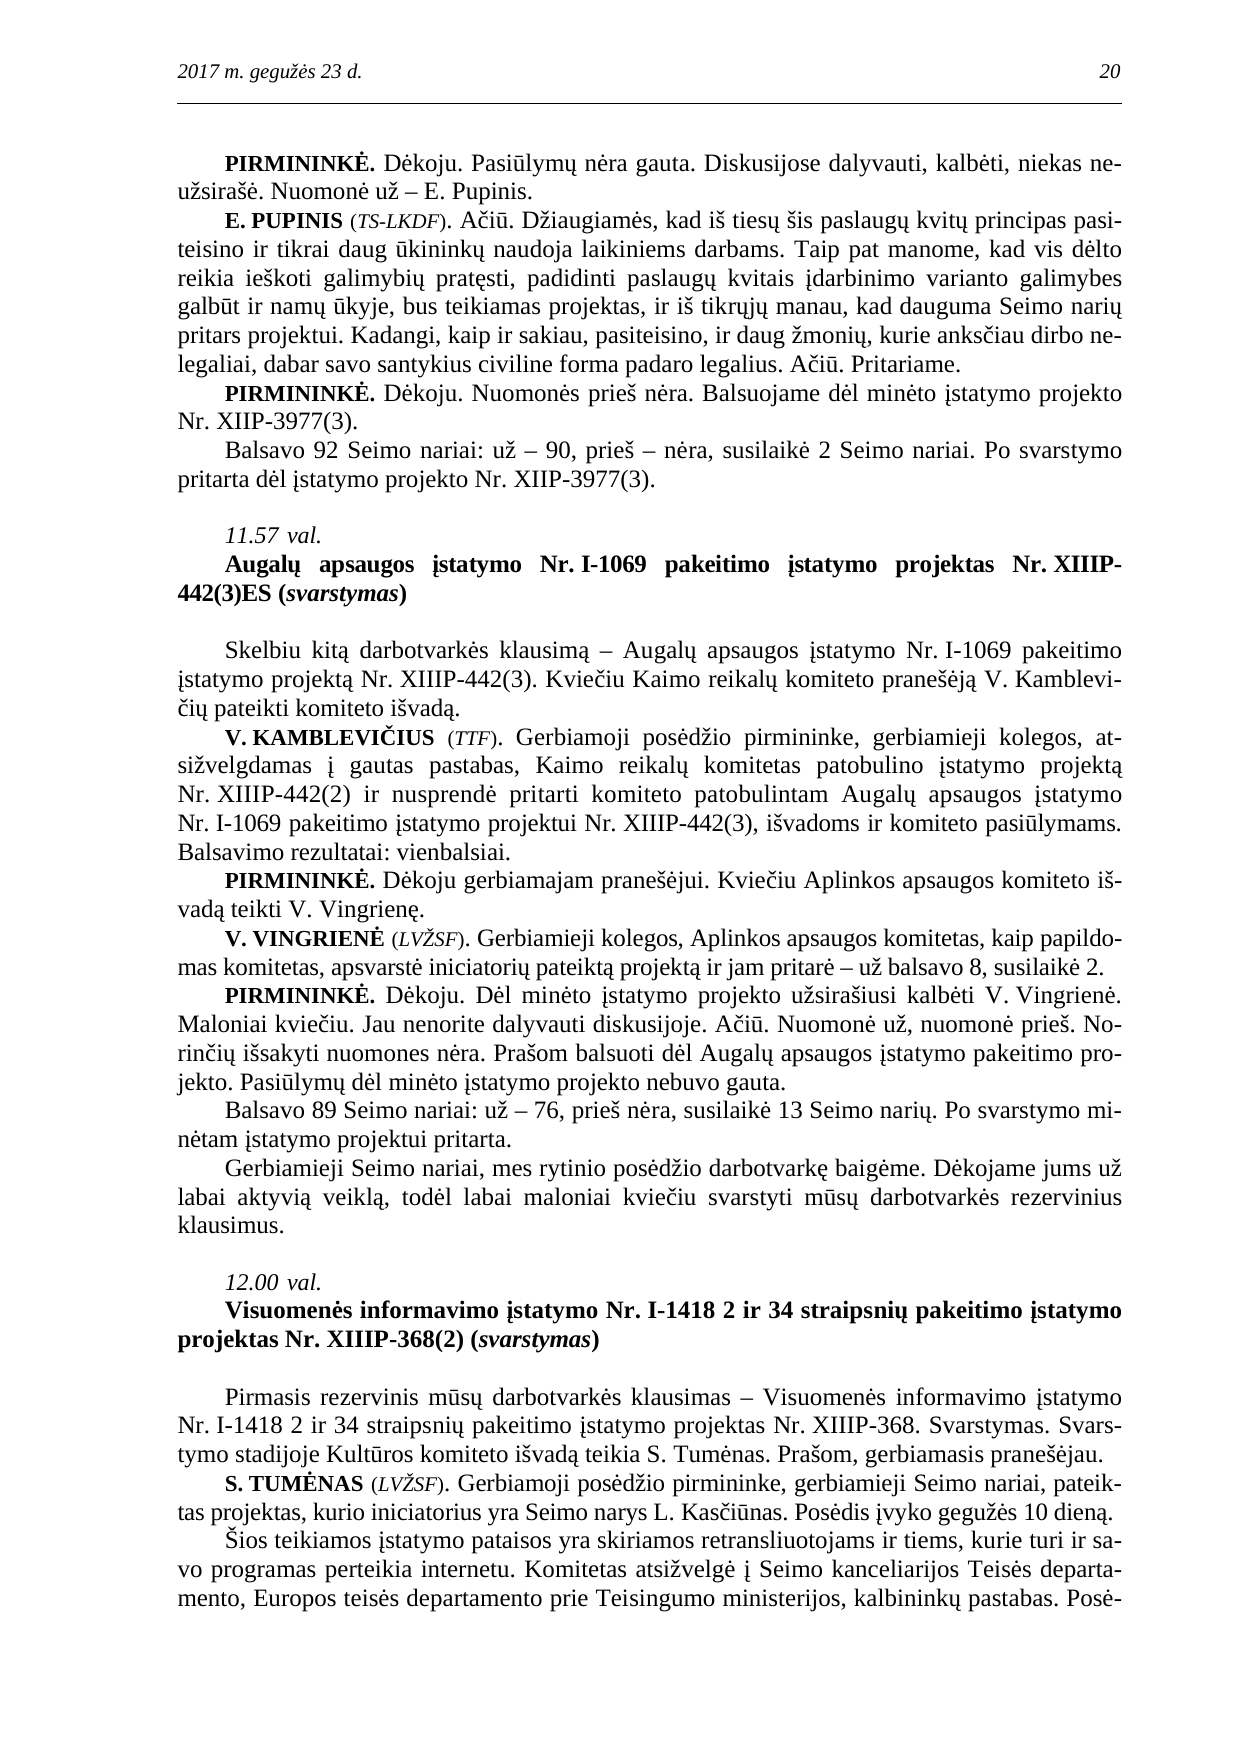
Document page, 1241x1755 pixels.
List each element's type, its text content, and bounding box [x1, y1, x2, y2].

text 12.00 val. [224, 1268, 1122, 1295]
text PIRMININKĖ. Dė­ko­ju. Nuo­mo­nės prieš nė­ra. Bal­suo­ja­me dėl mi­nė­to įsta­ty­mo pro­jek­to Nr. XIIP-3977(3). [177, 378, 1122, 435]
text Bal­sa­vo 89 Sei­mo na­riai: už – 76, prieš nė­ra, su­si­lai­kė 13 Seimo na­rių. Po svars­ty­mo mi­nė­tam įsta­ty­mo pro­jek­tui pri­tar­ta. [177, 1095, 1122, 1153]
text Au­ga­lų ap­sau­gos įsta­ty­mo Nr. I-1069 pa­kei­ti­mo įsta­ty­mo pro­jek­tas Nr. XIIIP-442(3)ES (svars­ty­mas) [177, 549, 1122, 607]
text 11.57 val. [224, 521, 1122, 549]
text Skel­biu ki­tą dar­bo­tvarkės klau­si­mą – Au­ga­lų ap­sau­gos įsta­ty­mo Nr. I-1069 pa­kei­ti­mo įsta­ty­mo pro­jek­tą Nr. XIIIP-442(3). Kvie­čiu Kai­mo rei­ka­lų ko­mi­te­to pra­ne­šė­ją V. Kam­ble­vi­čių pa­teik­ti ko­mi­te­to iš­va­dą. [177, 635, 1122, 722]
text Pir­ma­sis re­zer­vi­nis mū­sų dar­bo­tvarkės klau­si­mas – Vi­suo­me­nės in­for­ma­vi­mo įsta­ty­mo Nr. I-1418 2 ir 34 straips­nių pa­kei­ti­mo įsta­ty­mo pro­jek­tas Nr. XIIIP-368. Svars­ty­mas. Svars­ty­mo sta­di­jo­je Kul­tū­ros ko­mi­te­to iš­va­dą tei­kia S. Tu­mė­nas. Pra­šom, ger­bia­ma­sis pra­ne­šė­jau. [177, 1382, 1122, 1468]
text E. PUPINIS (TS-LKDF). Ačiū. Džiau­gia­mės, kad iš tie­sų šis pa­slau­gų kvi­tų prin­ci­pas pa­si­tei­si­no ir tik­rai daug ūki­nin­kų nau­do­ja lai­ki­niems dar­bams. Taip pat ma­no­me, kad vis dėl­to rei­kia ieš­ko­ti ga­li­my­bių pra­tęs­ti, pa­di­din­ti pa­slau­gų kvi­tais įdar­bi­ni­mo va­rian­to ga­li­my­bes gal­būt ir na­mų ūky­je, bus tei­kia­mas pro­jek­tas, ir iš tik­rų­jų ma­nau, kad dau­gu­ma Sei­mo na­rių pri­tars pro­jek­tui. Ka­dan­gi, kaip ir sa­kiau, pa­si­tei­si­no, ir daug žmo­nių, ku­rie anks­čiau dir­bo ne­le­ga­liai, da­bar sa­vo san­ty­kius ci­vi­li­ne for­ma pa­da­ro le­ga­lius. Ačiū. Pri­ta­ria­me. [177, 205, 1122, 378]
text PIRMININKĖ. Dė­ko­ju. Dėl mi­nė­to įsta­ty­mo pro­jek­to už­si­ra­šiu­si kal­bė­ti V. Ving­rie­nė. Ma­lo­niai kvie­čiu. Jau ne­no­ri­te da­ly­vau­ti dis­ku­si­jo­je. Ačiū. Nuo­mo­nė už, nuo­mo­nė prieš. No­rin­čių iš­sa­ky­ti nuo­mo­nes nė­ra. Pra­šom bal­suo­ti dėl Au­ga­lų ap­sau­gos įsta­ty­mo pa­kei­ti­mo pro­jek­to. Pa­siū­ly­mų dėl mi­nė­to įsta­ty­mo pro­jek­to ne­bu­vo gau­ta. [177, 980, 1122, 1095]
text V. KAMBLEVIČIUS (TTF). Ger­bia­mo­ji po­sė­džio pir­mi­nin­ke, ger­bia­mie­ji ko­le­gos, at­sižvel­g­da­mas į gau­tas pa­sta­bas, Kai­mo rei­ka­lų ko­mi­te­tas pa­to­bu­li­no įsta­ty­mo pro­jek­tą Nr. XIIIP-442(2) ir nu­spren­dė pri­tar­ti ko­mi­te­to pa­to­bu­li­ntam Au­ga­lų ap­sau­gos įsta­ty­mo Nr. I-1069 pa­kei­ti­mo įsta­ty­mo pro­jek­tui Nr. XIIIP-442(3), iš­va­doms ir ko­mi­te­to pa­siū­ly­mams. Bal­sa­vi­mo re­zul­ta­tai: vien­bal­siai. [177, 722, 1122, 865]
text S. TUMĖNAS (LVŽSF). Ger­bia­moji po­sė­džio pir­mi­nin­ke, ger­bia­mie­ji Sei­mo na­riai, pa­teik­tas pro­jek­tas, ku­rio ini­cia­to­rius yra Sei­mo na­rys L. Kas­čiū­nas. Po­sė­dis įvy­ko ge­gu­žės 10 die­ną. [177, 1468, 1122, 1525]
text V. VINGRIENĖ (LVŽSF). Ger­bia­mie­ji ko­le­gos, Ap­lin­kos ap­sau­gos ko­mi­te­tas, kaip pa­pil­do­mas ko­mi­te­tas, ap­svars­tė ini­cia­to­rių pa­teik­tą pro­jek­tą ir jam pri­ta­rė – už bal­sa­vo 8, su­si­lai­kė 2. [177, 923, 1122, 980]
text Ger­bia­mie­ji Sei­mo na­riai, mes ry­ti­nio po­sė­džio dar­bo­tvarkę bai­gė­me. Dė­ko­ja­me jums už la­bai ak­ty­vią veik­lą, to­dėl la­bai ma­lo­niai kvie­čiu svars­ty­ti mū­sų dar­bo­tvarkės re­zer­vi­nius klau­si­mus. [177, 1153, 1122, 1239]
text PIRMININKĖ. Dė­ko­ju ger­bia­ma­jam pra­ne­šė­jui. Kvie­čiu Ap­lin­kos ap­sau­gos ko­mi­te­to iš­va­dą teik­ti V. Ving­rie­nę. [177, 865, 1122, 923]
text PIRMININKĖ. Dė­ko­ju. Pa­siū­ly­mų nė­ra gau­ta. Dis­ku­si­jo­se da­ly­vau­ti, kal­bė­ti, nie­kas ne­už­si­ra­šė. Nuo­mo­nė už – E. Pu­pi­nis. [177, 148, 1122, 205]
text Vi­suo­me­nės in­for­ma­vi­mo įsta­ty­mo Nr. I-1418 2 ir 34 straips­nių pa­kei­ti­mo įsta­ty­mo pro­jek­tas Nr. XIIIP-368(2) (svars­ty­mas) [177, 1295, 1122, 1353]
text Šios tei­kia­mos įsta­ty­mo pa­tai­sos yra ski­ria­mos ret­ran­sliuo­to­jams ir tiems, ku­rie tu­ri ir sa­vo pro­gra­mas per­tei­kia in­ter­ne­tu. Ko­mi­te­tas at­si­žvel­gė į Sei­mo kan­ce­lia­ri­jos Tei­sės de­par­ta­men­to, Eu­ro­pos tei­sės de­par­ta­men­to prie Tei­sin­gu­mo mi­nis­te­ri­jos, kal­bi­nin­kų pa­sta­bas. Po­sė­ [177, 1525, 1122, 1612]
text Bal­sa­vo 92 Sei­mo na­riai: už – 90, prieš – nė­ra, su­si­lai­kė 2 Sei­mo na­riai. Po svars­ty­mo pri­tar­ta dėl įsta­ty­mo pro­jek­to Nr. XIIP-3977(3). [177, 435, 1122, 493]
